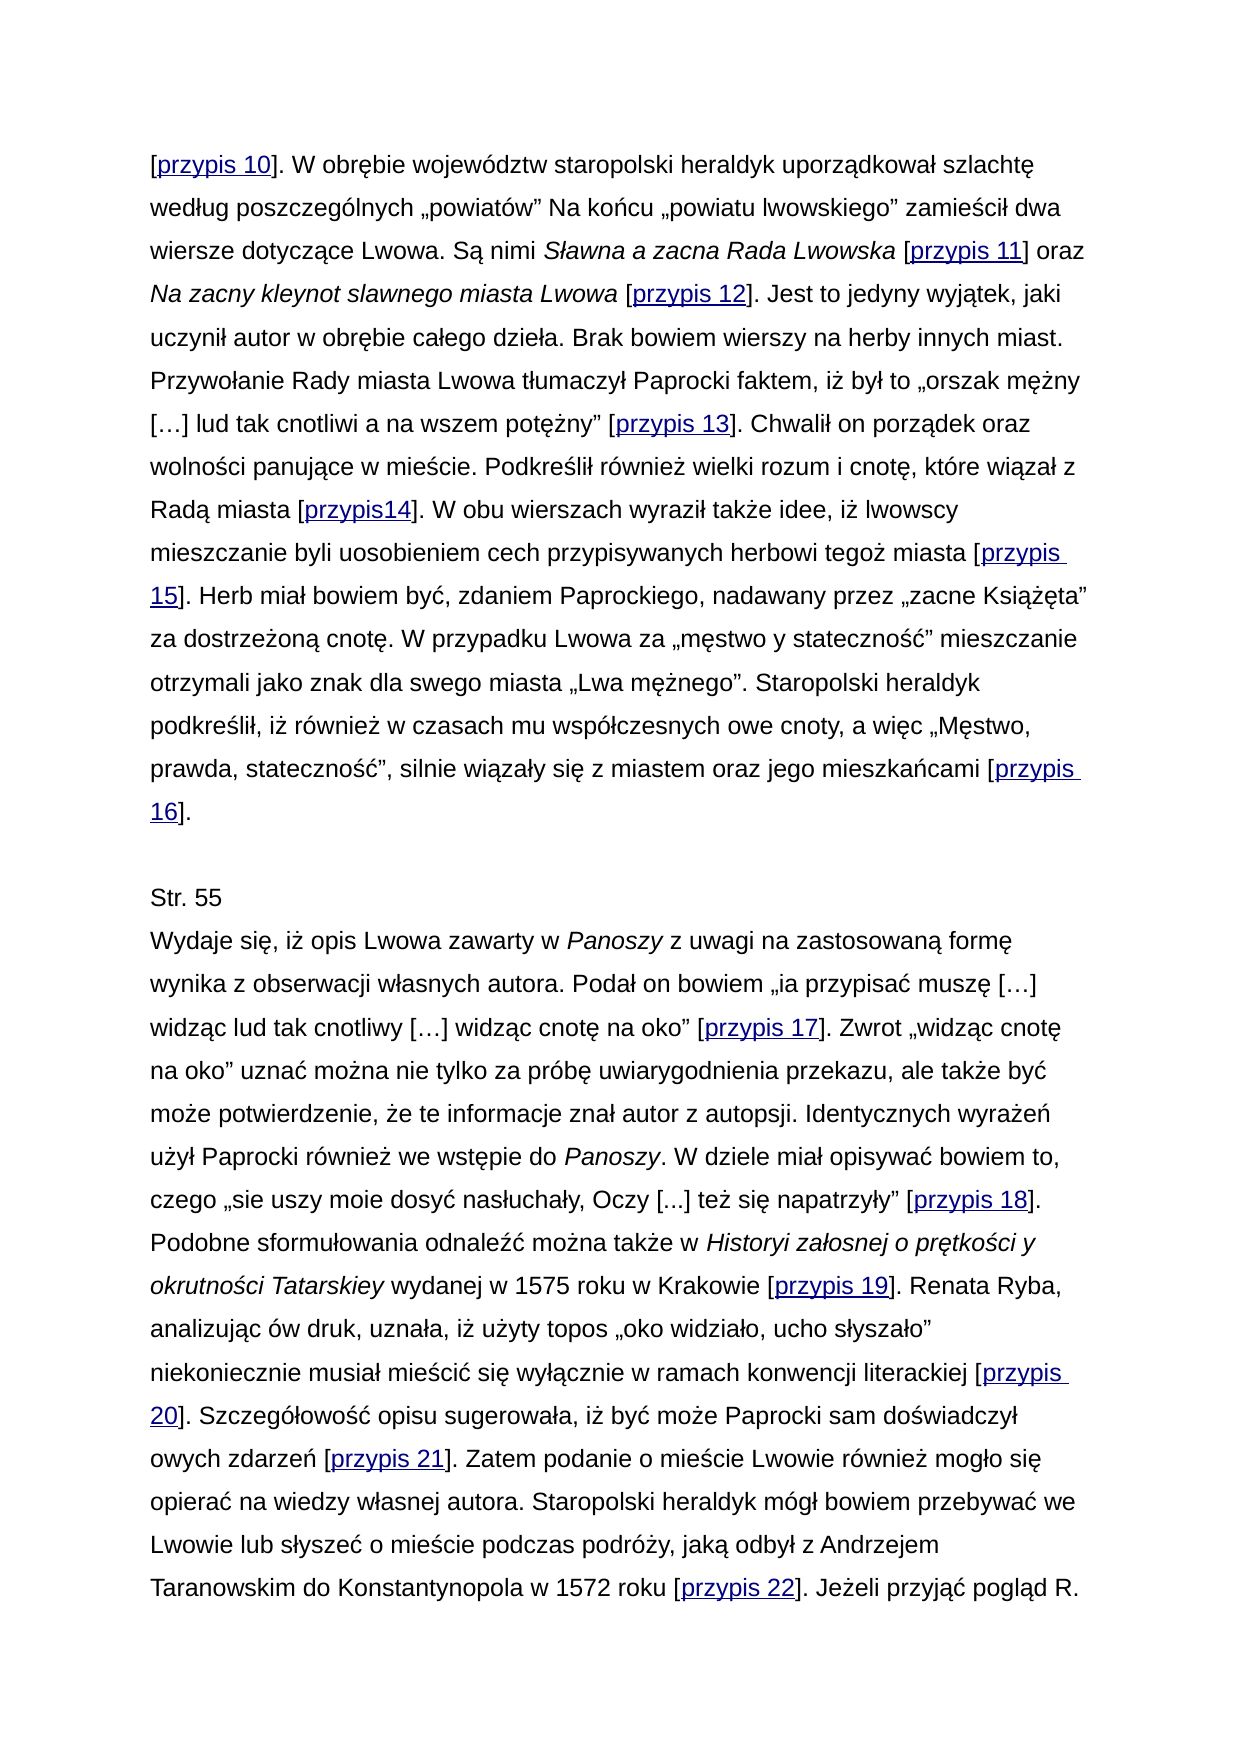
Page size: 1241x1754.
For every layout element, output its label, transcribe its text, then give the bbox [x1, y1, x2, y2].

text Str. 55 [150, 883, 1090, 912]
text Wydaje się, iż opis Lwowa zawarty w Panoszy z uwagi na zastosowaną formę wynika z obserwacji własnych autora. Podał on bowiem „ia przypisać muszę […] widząc lud tak cnotliwy […] widząc cnotę na oko” [przypis 17]. Zwrot „widząc cnotę na oko” uznać można nie tylko za próbę uwiarygodnienia przekazu, ale także być może potwierdzenie, że te informacje znał autor z autopsji. Identycznych wyrażeń użył Paprocki również we wstępie do Panoszy. W dziele miał opisywać bowiem to, czego „sie uszy moie dosyć nasłuchały, Oczy [...] też się napatrzyły” [przypis 18]. Podobne sformułowania odnaleźć można także w Historyi załosnej o prętkości y okrutności Tatarskiey wydanej w 1575 roku w Krakowie [przypis 19]. Renata Ryba, analizując ów druk, uznała, iż użyty topos „oko widziało, ucho słyszało” niekoniecznie musiał mieścić się wyłącznie w ramach konwencji literackiej [przypis 20]. Szczegółowość opisu sugerowała, iż być może Paprocki sam doświadczył owych zdarzeń [przypis 21]. Zatem podanie o mieście Lwowie również mogło się opierać na wiedzy własnej autora. Staropolski heraldyk mógł bowiem przebywać we Lwowie lub słyszeć o mieście podczas podróży, jaką odbył z Andrzejem Taranowskim do Konstantynopola w 1572 roku [przypis 22]. Jeżeli przyjąć pogląd R. [150, 926, 1090, 1602]
text [przypis 10]. W obrębie województw staropolski heraldyk uporządkował szlachtę według poszczególnych „powiatów” Na końcu „powiatu lwowskiego” zamieścił dwa wiersze dotyczące Lwowa. Są nimi Sławna a zacna Rada Lwowska [przypis 11] oraz Na zacny kleynot slawnego miasta Lwowa [przypis 12]. Jest to jedyny wyjątek, jaki uczynił autor w obrębie całego dzieła. Brak bowiem wierszy na herby innych miast. Przywołanie Rady miasta Lwowa tłumaczył Paprocki faktem, iż był to „orszak mężny […] lud tak cnotliwi a na wszem potężny” [przypis 13]. Chwalił on porządek oraz wolności panujące w mieście. Podkreślił również wielki rozum i cnotę, które wiązał z Radą miasta [przypis14]. W obu wierszach wyraził także idee, iż lwowscy mieszczanie byli uosobieniem cech przypisywanych herbowi tegoż miasta [przypis 15]. Herb miał bowiem być, zdaniem Paprockiego, nadawany przez „zacne Książęta” za dostrzeżoną cnotę. W przypadku Lwowa za „męstwo y stateczność” mieszczanie otrzymali jako znak dla swego miasta „Lwa mężnego”. Staropolski heraldyk podkreślił, iż również w czasach mu współczesnych owe cnoty, a więc „Męstwo, prawda, stateczność”, silnie wiązały się z miastem oraz jego mieszkańcami [przypis 16]. [150, 150, 1090, 826]
